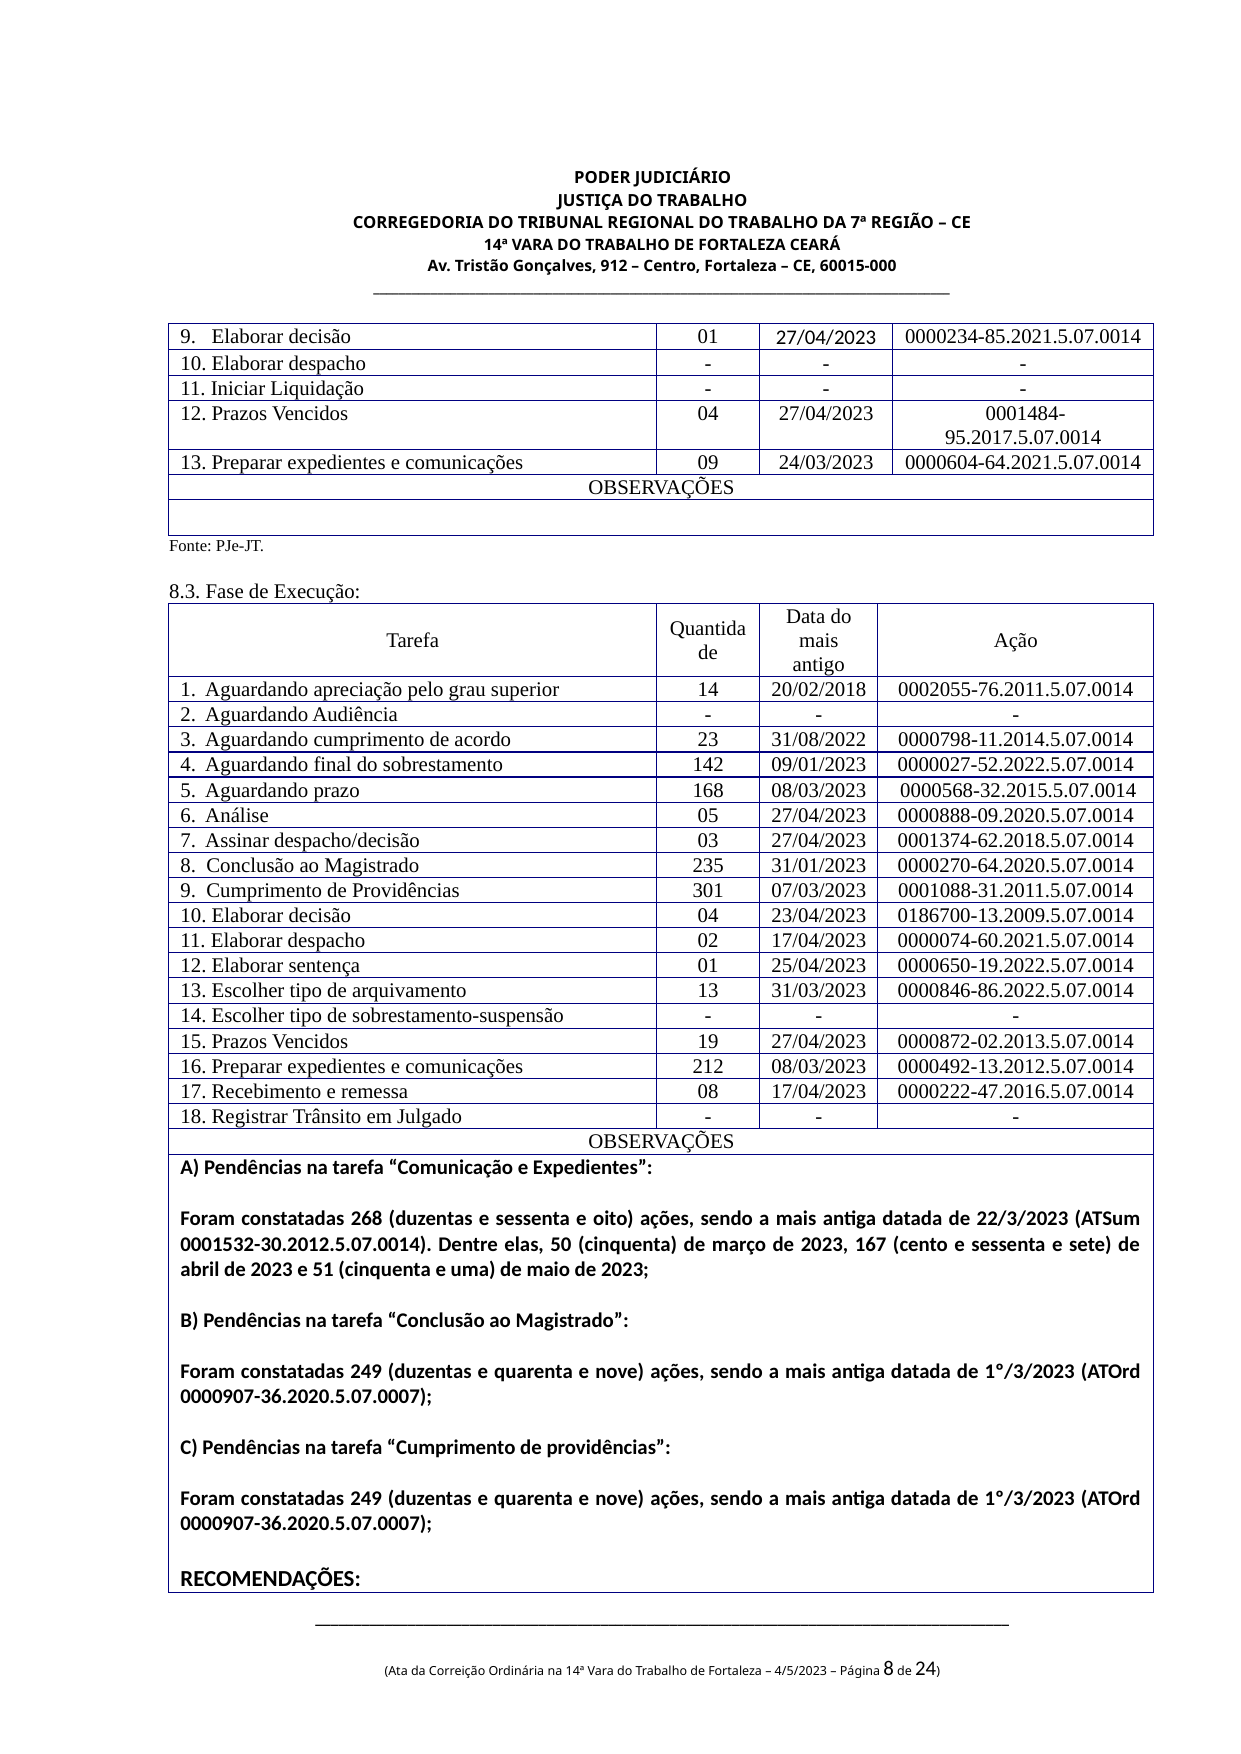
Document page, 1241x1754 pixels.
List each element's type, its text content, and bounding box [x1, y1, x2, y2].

table_cell 12. Elaborar sentença [169, 953, 656, 977]
table_cell - [657, 1004, 759, 1027]
table_cell 2. Aguardando Audiência [169, 702, 656, 726]
table_header Ação [878, 604, 1153, 676]
table_cell 17/04/2023 [760, 1079, 877, 1103]
table_cell 0000872-02.2013.5.07.0014 [878, 1029, 1153, 1053]
table_cell 0000234-85.2021.5.07.0014 [893, 324, 1153, 349]
table_cell 01 [657, 953, 759, 977]
table_cell 08/03/2023 [760, 778, 877, 802]
table_cell - [760, 702, 877, 726]
table_cell - [878, 702, 1153, 726]
table_cell OBSERVAÇÕES [169, 1129, 1153, 1153]
table_cell 0000270-64.2020.5.07.0014 [878, 853, 1153, 877]
table_cell 7. Assinar despacho/decisão [169, 828, 656, 852]
table_cell - [893, 350, 1153, 374]
table_cell 3. Aguardando cumprimento de acordo [169, 727, 656, 751]
table_cell 1. Aguardando apreciação pelo grau superior [169, 677, 656, 701]
table_cell 16. Preparar expedientes e comunicações [169, 1054, 656, 1078]
table_cell - [878, 1004, 1153, 1027]
table_cell 0002055-76.2011.5.07.0014 [878, 677, 1153, 701]
table_cell 17. Recebimento e remessa [169, 1079, 656, 1103]
table_cell 25/04/2023 [760, 953, 877, 977]
subtitle Fonte: PJe-JT. [169, 536, 1155, 555]
table_cell 31/08/2022 [760, 727, 877, 751]
table_cell 8. Conclusão ao Magistrado [169, 853, 656, 877]
table_cell 31/03/2023 [760, 978, 877, 1002]
table_cell 14. Escolher tipo de sobrestamento-suspensão [169, 1004, 656, 1027]
table_cell 5. Aguardando prazo [169, 778, 656, 802]
table_cell - [878, 1104, 1153, 1128]
table_cell 27/04/2023 [760, 324, 892, 349]
table_cell 11. Elaborar despacho [169, 928, 656, 952]
table_cell 08 [657, 1079, 759, 1103]
table_cell 03 [657, 828, 759, 852]
table_cell 18. Registrar Trânsito em Julgado [169, 1104, 656, 1128]
table_cell 12. Prazos Vencidos [169, 401, 656, 449]
table_cell 14 [657, 677, 759, 701]
table_cell 0000027-52.2022.5.07.0014 [878, 753, 1153, 776]
table_cell 27/04/2023 [760, 803, 877, 827]
table_cell 27/04/2023 [760, 1029, 877, 1053]
table_cell 0186700-13.2009.5.07.0014 [878, 903, 1153, 927]
table_cell 0000650-19.2022.5.07.0014 [878, 953, 1153, 977]
table_cell 0000074-60.2021.5.07.0014 [878, 928, 1153, 952]
table_cell - [760, 350, 892, 374]
table_cell 0000568-32.2015.5.07.0014 [878, 778, 1153, 802]
table_cell 23/04/2023 [760, 903, 877, 927]
table_cell 0000798-11.2014.5.07.0014 [878, 727, 1153, 751]
table_cell 0001374-62.2018.5.07.0014 [878, 828, 1153, 852]
table_cell - [760, 1104, 877, 1128]
table_cell 07/03/2023 [760, 878, 877, 902]
table_cell 0000222-47.2016.5.07.0014 [878, 1079, 1153, 1103]
table_cell 9. Elaborar decisão [169, 324, 656, 349]
table_cell 168 [657, 778, 759, 802]
table_cell 0001088-31.2011.5.07.0014 [878, 878, 1153, 902]
table_cell 6. Análise [169, 803, 656, 827]
table_cell 0000846-86.2022.5.07.0014 [878, 978, 1153, 1002]
table_cell 10. Elaborar despacho [169, 350, 656, 374]
table_cell 142 [657, 753, 759, 776]
table_cell 04 [657, 401, 759, 449]
table_cell - [657, 1104, 759, 1128]
table_cell 09/01/2023 [760, 753, 877, 776]
table_cell - [893, 376, 1153, 399]
table_cell OBSERVAÇÕES [169, 475, 1153, 499]
table_cell A) Pendências na tarefa “Comunicação e Expedientes”: Foram constatadas 268 (duzentas e sessenta e oito) ações, sendo a mais antiga datada de 22/3/2023 (ATSum 0001532-30.2012.5.07.0014). Dentre elas, 50 (cinquenta) de março de 2023, 167 (cento e sessenta e sete) de abril de 2023 e 51 (cinquenta e uma) de maio de 2023; B) Pendências na tarefa “Conclusão ao Magistrado”: Foram constatadas 249 (duzentas e quarenta e nove) ações, sendo a mais antiga datada de 1º/3/2023 (ATOrd 0000907-36.2020.5.07.0007); C) Pendências na tarefa “Cumprimento de providências”: Foram constatadas 249 (duzentas e quarenta e nove) ações, sendo a mais antiga datada de 1º/3/2023 (ATOrd 0000907-36.2020.5.07.0007); RECOMENDAÇÕES: [169, 1155, 1153, 1592]
subtitle 8.3. Fase de Execução: [169, 579, 1155, 603]
table_cell 24/03/2023 [760, 450, 892, 474]
table_cell 212 [657, 1054, 759, 1078]
table_cell 0000888-09.2020.5.07.0014 [878, 803, 1153, 827]
table_cell 09 [657, 450, 759, 474]
table_header Data do mais antigo [760, 604, 877, 676]
table_cell 0000492-13.2012.5.07.0014 [878, 1054, 1153, 1078]
table_cell - [657, 376, 759, 399]
table_cell 13. Escolher tipo de arquivamento [169, 978, 656, 1002]
table_cell 05 [657, 803, 759, 827]
table_header Tarefa [169, 604, 656, 676]
table_cell 13 [657, 978, 759, 1002]
table_cell 15. Prazos Vencidos [169, 1029, 656, 1053]
table_cell - [760, 1004, 877, 1027]
table_header Quantidade [657, 604, 759, 676]
table_cell 11. Iniciar Liquidação [169, 376, 656, 399]
table_cell 08/03/2023 [760, 1054, 877, 1078]
table_cell 10. Elaborar decisão [169, 903, 656, 927]
table_cell 23 [657, 727, 759, 751]
table_cell 01 [657, 324, 759, 349]
table_cell 02 [657, 928, 759, 952]
table_cell - [657, 350, 759, 374]
table_cell 27/04/2023 [760, 401, 892, 449]
table_cell 301 [657, 878, 759, 902]
table_cell 19 [657, 1029, 759, 1053]
table_cell 0000604-64.2021.5.07.0014 [893, 450, 1153, 474]
picture [603, 73, 702, 166]
table_cell 17/04/2023 [760, 928, 877, 952]
table_cell 4. Aguardando final do sobrestamento [169, 753, 656, 776]
table_cell - [760, 376, 892, 399]
table_cell 0001484-95.2017.5.07.0014 [893, 401, 1153, 449]
table_cell 31/01/2023 [760, 853, 877, 877]
table_cell - [657, 702, 759, 726]
table_cell 27/04/2023 [760, 828, 877, 852]
table_cell 20/02/2018 [760, 677, 877, 701]
table_cell 235 [657, 853, 759, 877]
table_cell 04 [657, 903, 759, 927]
table_cell 13. Preparar expedientes e comunicações [169, 450, 656, 474]
table_cell [169, 500, 1153, 534]
